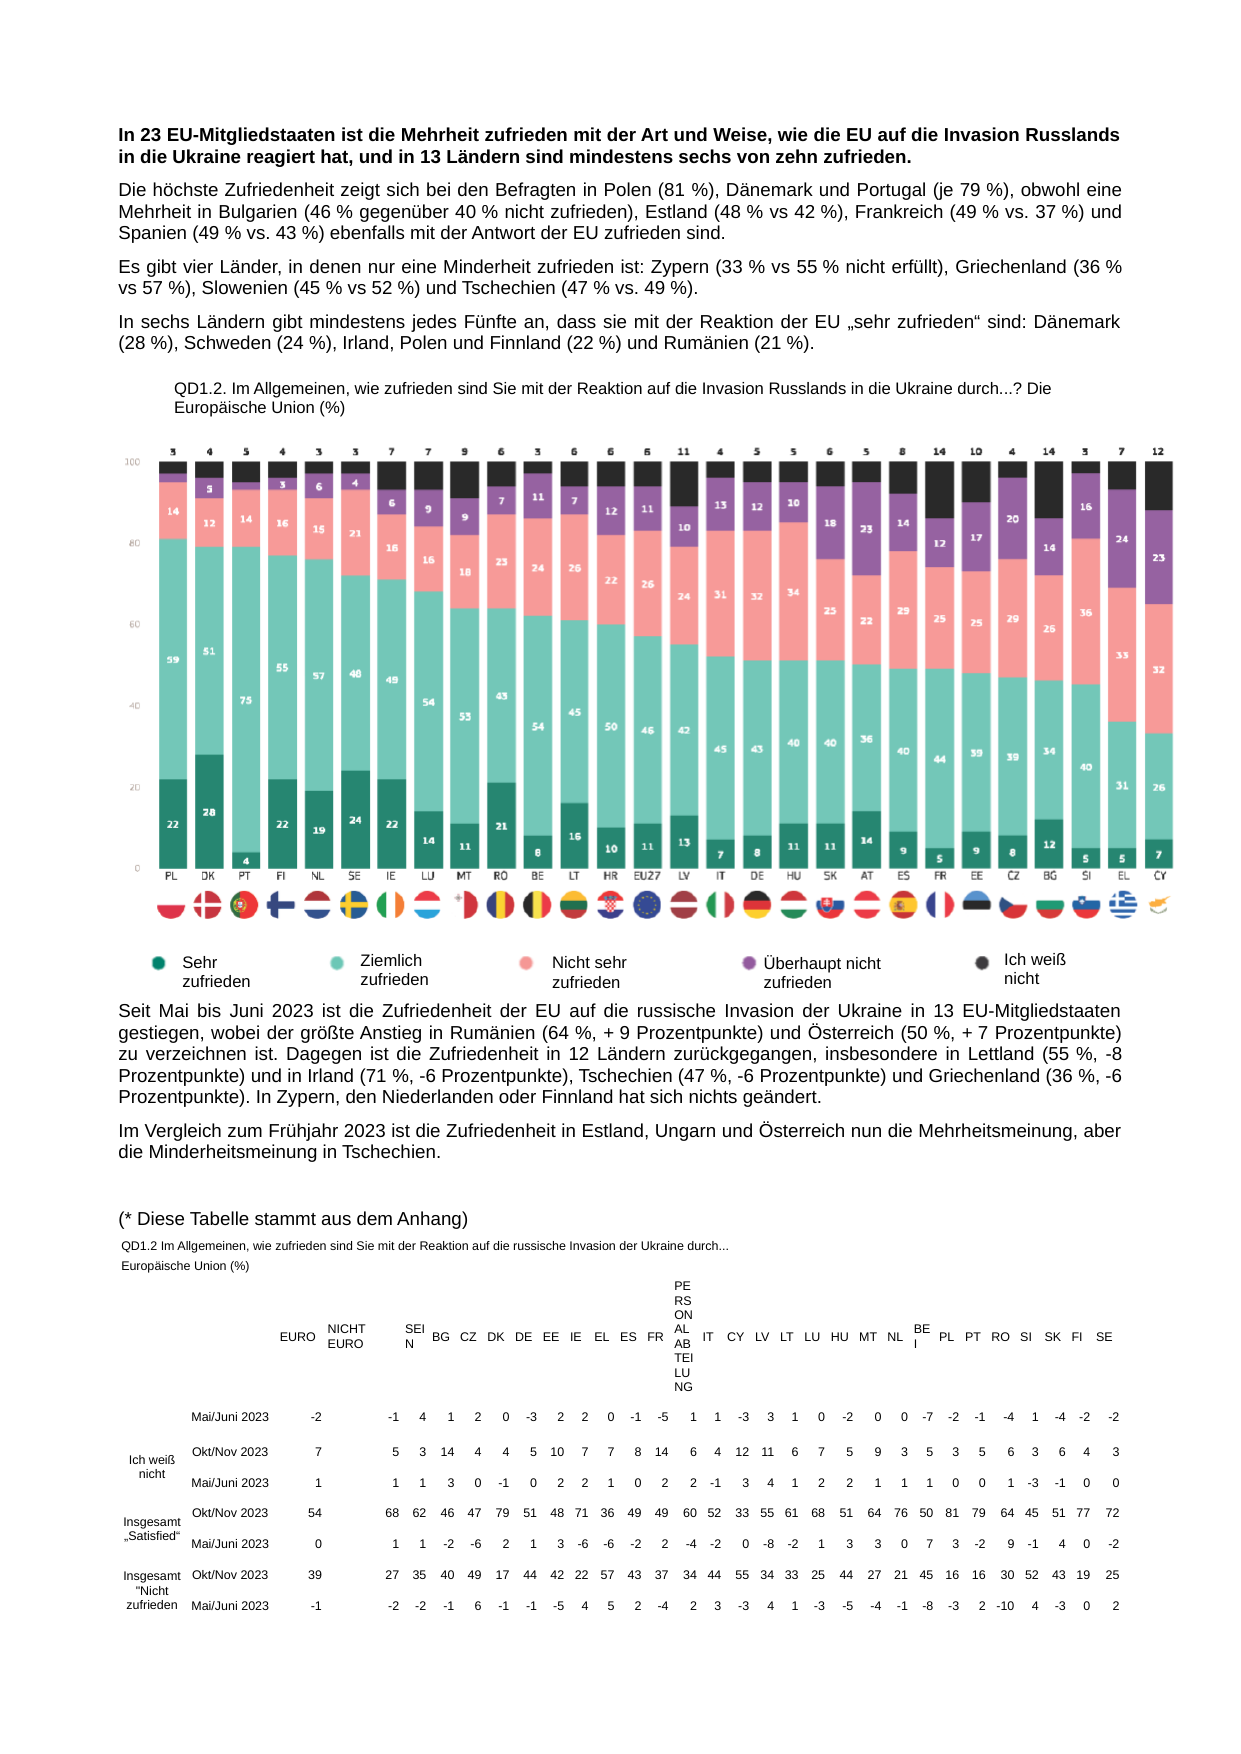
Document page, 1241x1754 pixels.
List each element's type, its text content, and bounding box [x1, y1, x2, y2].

table_cell 51 [1041, 1498, 1068, 1529]
table_cell [777, 1256, 801, 1276]
table_cell 27 [325, 1560, 402, 1590]
table_cell -3 [724, 1397, 752, 1436]
table_cell 5 [591, 1590, 617, 1621]
table_cell 60 [671, 1498, 699, 1529]
table_cell 25 [801, 1560, 828, 1590]
table_cell 3 [884, 1436, 911, 1467]
table_cell 1 [277, 1467, 324, 1498]
table_cell 6 [1041, 1436, 1068, 1467]
table_cell LU [801, 1276, 828, 1397]
table_cell 1 [591, 1467, 617, 1498]
table_cell 64 [856, 1498, 884, 1529]
table_cell 79 [962, 1498, 988, 1529]
table_cell 3 [540, 1529, 567, 1559]
table_cell Mai/Juni 2023 [186, 1467, 274, 1498]
table_cell 0 [724, 1529, 752, 1559]
table_cell 0 [884, 1529, 911, 1559]
table_cell Insgesamt "Nicht zufrieden [118, 1560, 186, 1621]
table_cell DK [484, 1276, 512, 1397]
table_cell 9 [856, 1436, 884, 1467]
table_cell 6 [457, 1590, 484, 1621]
table_cell [724, 1256, 752, 1276]
table_cell CY [724, 1276, 752, 1397]
table_cell 49 [617, 1498, 644, 1529]
table_cell -1 [484, 1590, 512, 1621]
table_cell PL [936, 1276, 962, 1397]
table_cell NL [884, 1276, 911, 1397]
table_cell 7 [801, 1436, 828, 1467]
table_header [1093, 1236, 1122, 1256]
table_cell 3 [724, 1467, 752, 1498]
table_cell 5 [325, 1436, 402, 1467]
text Es gibt vier Länder, in denen nur eine Minderheit zufrieden ist: Zypern (33 % vs 55 % nicht erfüllt), Griechenland (36 % vs 57 %), Slowenien (45 % vs 52 %) und Tschechien (47 % vs. 49 %). [118, 256, 1122, 299]
table_cell -3 [1041, 1590, 1068, 1621]
table_cell -1 [1017, 1529, 1041, 1559]
table_cell 47 [457, 1498, 484, 1529]
table_cell [118, 1397, 186, 1436]
table_header [801, 1236, 828, 1256]
table_cell -2 [1069, 1397, 1093, 1436]
table_cell SEIN [402, 1276, 429, 1397]
table_cell [1017, 1256, 1041, 1276]
table_cell 71 [567, 1498, 591, 1529]
table_cell 81 [936, 1498, 962, 1529]
table_cell 0 [1069, 1590, 1093, 1621]
table_cell -3 [724, 1590, 752, 1621]
table_cell [118, 1276, 186, 1397]
table_cell Ich weiß nicht [118, 1436, 186, 1498]
table_cell 5 [512, 1436, 540, 1467]
table_cell 54 [277, 1498, 324, 1529]
table_cell -4 [1041, 1397, 1068, 1436]
table_cell 0 [1069, 1529, 1093, 1559]
table_cell 7 [277, 1436, 324, 1467]
table_cell 2 [671, 1467, 699, 1498]
table_header [988, 1236, 1017, 1256]
table_cell 61 [777, 1498, 801, 1529]
table_cell -6 [567, 1529, 591, 1559]
table_cell 1 [402, 1529, 429, 1559]
table_cell -2 [429, 1529, 457, 1559]
table_cell 49 [457, 1560, 484, 1590]
table_cell 2 [644, 1529, 671, 1559]
table_cell -6 [591, 1529, 617, 1559]
table_cell MT [856, 1276, 884, 1397]
table_cell 62 [402, 1498, 429, 1529]
table_cell 76 [884, 1498, 911, 1529]
table_cell 1 [988, 1467, 1017, 1498]
table_cell 0 [884, 1397, 911, 1436]
table_cell -2 [962, 1529, 988, 1559]
table_cell -4 [644, 1590, 671, 1621]
table_cell HU [828, 1276, 856, 1397]
table_cell 1 [777, 1397, 801, 1436]
text Seit Mai bis Juni 2023 ist die Zufriedenheit der EU auf die russische Invasion der Ukraine in 13 EU-Mitgliedstaaten gestiegen, wobei der größte Anstieg in Rumänien (64 %, + 9 Prozentpunkte) und Österreich (50 %, + 7 Prozentpunkte) zu verzeichnen ist. Dagegen ist die Zufriedenheit in 12 Ländern zurückgegangen, insbesondere in Lettland (55 %, -8 Prozentpunkte) und in Irland (71 %, -6 Prozentpunkte), Tschechien (47 %, -6 Prozentpunkte) und Griechenland (36 %, -6 Prozentpunkte). In Zypern, den Niederlanden oder Finnland hat sich nichts geändert. [118, 366, 1122, 440]
table_cell DE [512, 1276, 540, 1397]
table_cell 2 [484, 1529, 512, 1559]
table_cell -1 [429, 1590, 457, 1621]
table_cell 2 [1093, 1590, 1122, 1621]
table_cell 1 [1017, 1397, 1041, 1436]
table_cell Okt/Nov 2023 [186, 1436, 274, 1467]
table_cell 50 [911, 1498, 936, 1529]
table_cell 1 [512, 1529, 540, 1559]
table_cell 6 [777, 1436, 801, 1467]
table_cell -1 [512, 1590, 540, 1621]
table_cell 0 [457, 1467, 484, 1498]
table_cell 30 [988, 1560, 1017, 1590]
table_cell 46 [429, 1498, 457, 1529]
table_cell 52 [1017, 1560, 1041, 1590]
table_cell 34 [752, 1560, 777, 1590]
text In sechs Ländern gibt mindestens jedes Fünfte an, dass sie mit der Reaktion der EU „sehr zufrieden“ sind: Dänemark (28 %), Schweden (24 %), Irland, Polen und Finnland (22 %) und Rumänien (21 %). [118, 311, 1122, 354]
table_cell 1 [325, 1529, 402, 1559]
table_cell 0 [277, 1529, 324, 1559]
table_cell EURO [277, 1276, 324, 1397]
table_cell 6 [671, 1436, 699, 1467]
table_cell BG [429, 1276, 457, 1397]
table_cell 1 [777, 1467, 801, 1498]
table_cell [988, 1256, 1017, 1276]
table_cell PT [962, 1276, 988, 1397]
table_cell 2 [457, 1397, 484, 1436]
table_cell FI [1069, 1276, 1093, 1397]
table_cell 22 [567, 1560, 591, 1590]
table_cell 2 [567, 1397, 591, 1436]
table_cell 3 [700, 1590, 724, 1621]
table_cell ES [617, 1276, 644, 1397]
table_cell 68 [801, 1498, 828, 1529]
table_cell 2 [644, 1467, 671, 1498]
table_cell -2 [402, 1590, 429, 1621]
table_cell 9 [988, 1529, 1017, 1559]
table_cell -6 [457, 1529, 484, 1559]
table_cell LT [777, 1276, 801, 1397]
table_cell 3 [1093, 1436, 1122, 1467]
table_cell -2 [277, 1397, 324, 1436]
table_cell 0 [962, 1467, 988, 1498]
table_cell 3 [828, 1529, 856, 1559]
table_cell [1069, 1256, 1093, 1276]
table_cell -1 [617, 1397, 644, 1436]
table_cell 2 [828, 1467, 856, 1498]
table_cell EL [591, 1276, 617, 1397]
table_cell Insgesamt „Satisfied“ [118, 1498, 186, 1559]
text Im Vergleich zum Frühjahr 2023 ist die Zufriedenheit in Estland, Ungarn und Österreich nun die Mehrheitsmeinung, aber die Minderheitsmeinung in Tschechien. [118, 1120, 1122, 1163]
table_cell 0 [591, 1397, 617, 1436]
table_cell -4 [988, 1397, 1017, 1436]
table_cell 0 [1069, 1467, 1093, 1498]
table_cell 11 [752, 1436, 777, 1467]
table_cell -1 [484, 1467, 512, 1498]
table_cell CZ [457, 1276, 484, 1397]
picture [118, 440, 1177, 928]
table_cell 16 [936, 1560, 962, 1590]
table_cell -5 [828, 1590, 856, 1621]
table_cell LV [752, 1276, 777, 1397]
table_cell -1 [700, 1467, 724, 1498]
table_cell [801, 1256, 828, 1276]
table_cell 1 [884, 1467, 911, 1498]
table_cell IT [700, 1276, 724, 1397]
table_cell [700, 1256, 724, 1276]
table_cell 44 [512, 1560, 540, 1590]
table_cell 55 [752, 1498, 777, 1529]
table_header [1069, 1236, 1093, 1256]
table_cell Europäische Union (%) [118, 1256, 699, 1276]
table_cell 4 [1041, 1529, 1068, 1559]
table_header [936, 1236, 962, 1256]
table_cell -10 [988, 1590, 1017, 1621]
table_cell Okt/Nov 2023 [186, 1498, 274, 1529]
table_cell 5 [962, 1436, 988, 1467]
table_cell 3 [429, 1467, 457, 1498]
table_cell 42 [540, 1560, 567, 1590]
table_cell 2 [540, 1467, 567, 1498]
table_cell 48 [540, 1498, 567, 1529]
table_cell -2 [325, 1590, 402, 1621]
table_cell -2 [617, 1529, 644, 1559]
table_cell Mai/Juni 2023 [186, 1590, 274, 1621]
table_cell 45 [1017, 1498, 1041, 1529]
table_cell 4 [752, 1467, 777, 1498]
table_cell 64 [988, 1498, 1017, 1529]
table_cell -2 [1093, 1397, 1122, 1436]
table_cell 1 [671, 1397, 699, 1436]
table_cell 3 [402, 1436, 429, 1467]
table_cell 1 [700, 1397, 724, 1436]
table_cell [1093, 1256, 1122, 1276]
table_cell -5 [644, 1397, 671, 1436]
text Die höchste Zufriedenheit zeigt sich bei den Befragten in Polen (81 %), Dänemark und Portugal (je 79 %), obwohl eine Mehrheit in Bulgarien (46 % gegenüber 40 % nicht zufrieden), Estland (48 % vs 42 %), Frankreich (49 % vs. 37 %) und Spanien (49 % vs. 43 %) ebenfalls mit der Antwort der EU zufrieden sind. [118, 179, 1122, 244]
table_cell [911, 1256, 936, 1276]
table_cell 2 [962, 1590, 988, 1621]
table_cell -3 [801, 1590, 828, 1621]
table_cell 5 [828, 1436, 856, 1467]
table_cell -3 [512, 1397, 540, 1436]
table_cell PERSONALABTEILUNG [671, 1276, 699, 1397]
table_cell 0 [617, 1467, 644, 1498]
table_cell -2 [936, 1397, 962, 1436]
table_cell [962, 1256, 988, 1276]
table_cell 3 [936, 1529, 962, 1559]
table_cell 4 [484, 1436, 512, 1467]
table_header [777, 1236, 801, 1256]
table_header [828, 1236, 856, 1256]
table_cell [936, 1256, 962, 1276]
table_cell 7 [567, 1436, 591, 1467]
table_cell -8 [911, 1590, 936, 1621]
table_cell -3 [936, 1590, 962, 1621]
table_cell 33 [777, 1560, 801, 1590]
table_cell 35 [402, 1560, 429, 1590]
table_cell 45 [911, 1560, 936, 1590]
table_cell 33 [724, 1498, 752, 1529]
table_cell -1 [325, 1397, 402, 1436]
table_cell 21 [884, 1560, 911, 1590]
table_header QD1.2 Im Allgemeinen, wie zufrieden sind Sie mit der Reaktion auf die russische Invasion der Ukraine durch... [118, 1236, 777, 1256]
table_cell [186, 1276, 274, 1397]
table_cell 55 [724, 1560, 752, 1590]
table_cell IE [567, 1276, 591, 1397]
table_cell 27 [856, 1560, 884, 1590]
table_cell 6 [988, 1436, 1017, 1467]
table_cell -7 [911, 1397, 936, 1436]
table_cell 36 [591, 1498, 617, 1529]
table_cell 1 [801, 1529, 828, 1559]
table_cell 52 [700, 1498, 724, 1529]
table_cell 14 [429, 1436, 457, 1467]
table_cell 0 [484, 1397, 512, 1436]
table_cell -1 [962, 1397, 988, 1436]
table_cell 0 [856, 1397, 884, 1436]
table_cell 44 [828, 1560, 856, 1590]
table_header [1017, 1236, 1041, 1256]
table_cell 57 [591, 1560, 617, 1590]
table_cell 79 [484, 1498, 512, 1529]
picture [145, 939, 992, 995]
table_cell 12 [724, 1436, 752, 1467]
table_cell 44 [700, 1560, 724, 1590]
table_cell FR [644, 1276, 671, 1397]
table_cell 4 [1069, 1436, 1093, 1467]
table_cell -5 [540, 1590, 567, 1621]
table_cell SI [1017, 1276, 1041, 1397]
table_cell 0 [801, 1397, 828, 1436]
table_cell Okt/Nov 2023 [186, 1560, 274, 1590]
table_header [884, 1236, 911, 1256]
table_cell 2 [567, 1467, 591, 1498]
table_cell 10 [540, 1436, 567, 1467]
table_cell -2 [777, 1529, 801, 1559]
table_cell 1 [777, 1590, 801, 1621]
table_cell 1 [429, 1397, 457, 1436]
table_cell 0 [512, 1467, 540, 1498]
table_cell 4 [1017, 1590, 1041, 1621]
table_cell RO [988, 1276, 1017, 1397]
table_cell 51 [512, 1498, 540, 1529]
table_header [962, 1236, 988, 1256]
table_header [1041, 1236, 1068, 1256]
table_cell -1 [277, 1590, 324, 1621]
table_cell [752, 1256, 777, 1276]
table_cell 17 [484, 1560, 512, 1590]
table_cell -2 [700, 1529, 724, 1559]
table_cell 5 [911, 1436, 936, 1467]
table_cell -2 [828, 1397, 856, 1436]
table_cell 2 [671, 1590, 699, 1621]
table_cell 3 [752, 1397, 777, 1436]
table_cell 1 [402, 1467, 429, 1498]
table_cell 16 [962, 1560, 988, 1590]
table_cell 19 [1069, 1560, 1093, 1590]
table_cell 7 [911, 1529, 936, 1559]
table_cell -8 [752, 1529, 777, 1559]
text In 23 EU-Mitgliedstaaten ist die Mehrheit zufrieden mit der Art und Weise, wie die EU auf die Invasion Russlands in die Ukraine reagiert hat, und in 13 Ländern sind mindestens sechs von zehn zufrieden. [118, 124, 1122, 167]
table_cell NICHT EURO [325, 1276, 402, 1397]
table_cell [856, 1256, 884, 1276]
table_cell SE [1093, 1276, 1122, 1397]
table_cell Mai/Juni 2023 [186, 1529, 274, 1559]
table_cell 1 [325, 1467, 402, 1498]
table_cell [884, 1256, 911, 1276]
table_cell 3 [1017, 1436, 1041, 1467]
table_cell 4 [567, 1590, 591, 1621]
table_cell 77 [1069, 1498, 1093, 1529]
text Seit Mai bis Juni 2023 ist die Zufriedenheit der EU auf die russische Invasion der Ukraine in 13 EU-Mitgliedstaaten gestiegen, wobei der größte Anstieg in Rumänien (64 %, + 9 Prozentpunkte) und Österreich (50 %, + 7 Prozentpunkte) zu verzeichnen ist. Dagegen ist die Zufriedenheit in 12 Ländern zurückgegangen, insbesondere in Lettland (55 %, -8 Prozentpunkte) und in Irland (71 %, -6 Prozentpunkte), Tschechien (47 %, -6 Prozentpunkte) und Griechenland (36 %, -6 Prozentpunkte). In Zypern, den Niederlanden oder Finnland hat sich nichts geändert. [118, 928, 1122, 1108]
table_cell 43 [617, 1560, 644, 1590]
table_cell 14 [644, 1436, 671, 1467]
table_cell EE [540, 1276, 567, 1397]
table_cell 8 [617, 1436, 644, 1467]
table_cell 72 [1093, 1498, 1122, 1529]
table_cell SK [1041, 1276, 1068, 1397]
table_cell -1 [1041, 1467, 1068, 1498]
table_cell 51 [828, 1498, 856, 1529]
table_cell 4 [752, 1590, 777, 1621]
table_cell 4 [457, 1436, 484, 1467]
table_cell 3 [856, 1529, 884, 1559]
table_cell 39 [277, 1560, 324, 1590]
table_cell [1041, 1256, 1068, 1276]
table_cell 2 [801, 1467, 828, 1498]
table_cell -2 [1093, 1529, 1122, 1559]
table_cell 25 [1093, 1560, 1122, 1590]
table_cell 43 [1041, 1560, 1068, 1590]
table_cell BEI [911, 1276, 936, 1397]
table_cell 40 [429, 1560, 457, 1590]
table_cell 1 [911, 1467, 936, 1498]
table_cell 4 [700, 1436, 724, 1467]
table_cell -3 [1017, 1467, 1041, 1498]
table_cell -1 [884, 1590, 911, 1621]
table_cell 37 [644, 1560, 671, 1590]
table_cell 0 [936, 1467, 962, 1498]
table_cell 34 [671, 1560, 699, 1590]
table_cell 1 [856, 1467, 884, 1498]
table_cell 68 [325, 1498, 402, 1529]
table_cell [828, 1256, 856, 1276]
table_cell 3 [936, 1436, 962, 1467]
table_header [856, 1236, 884, 1256]
table_cell Mai/Juni 2023 [186, 1397, 274, 1436]
table_cell 2 [617, 1590, 644, 1621]
table_cell 0 [1093, 1467, 1122, 1498]
text (* Diese Tabelle stammt aus dem Anhang) [118, 1208, 1122, 1230]
table_cell -4 [671, 1529, 699, 1559]
table_cell -4 [856, 1590, 884, 1621]
table_cell 49 [644, 1498, 671, 1529]
table_header [911, 1236, 936, 1256]
table_cell 4 [402, 1397, 429, 1436]
table_cell 7 [591, 1436, 617, 1467]
table_cell 2 [540, 1397, 567, 1436]
